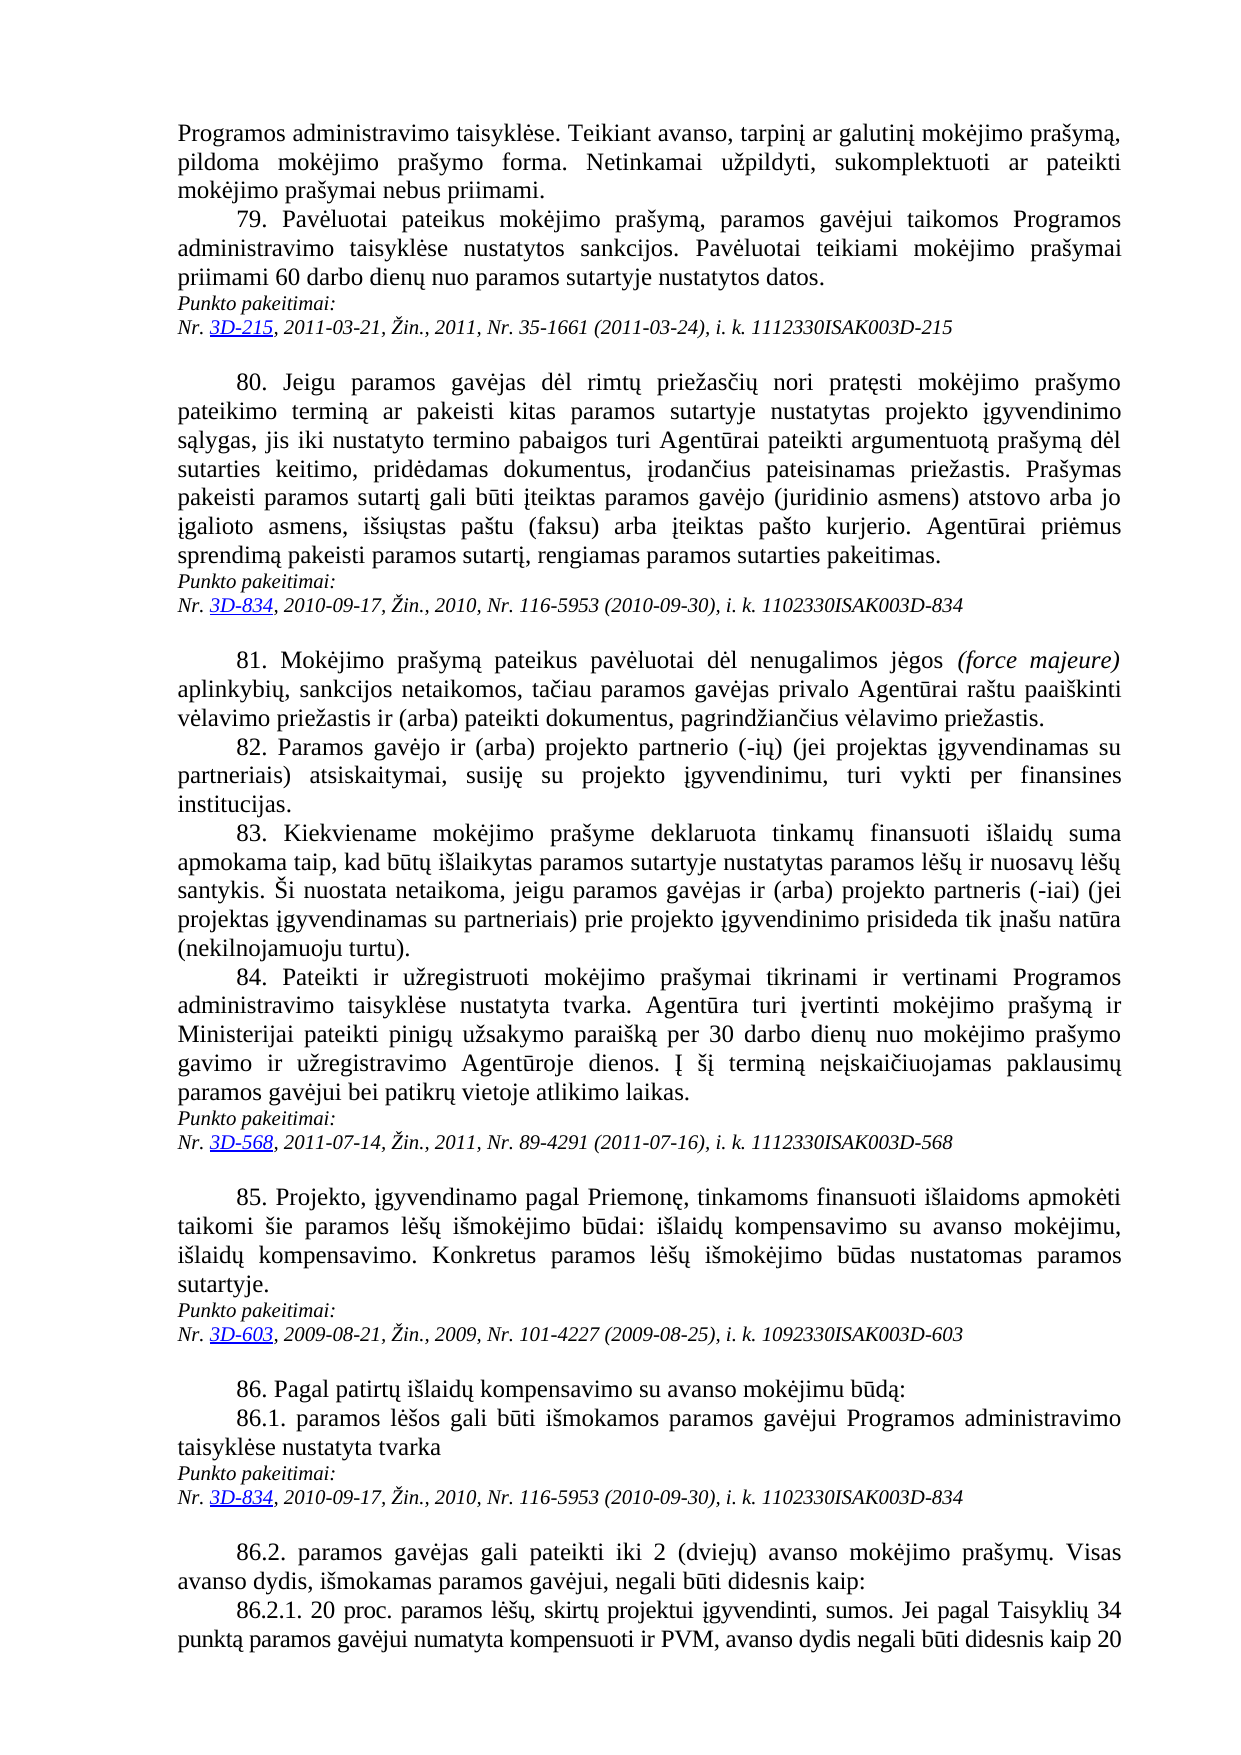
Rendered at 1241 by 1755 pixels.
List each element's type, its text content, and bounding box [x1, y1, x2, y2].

text 86.1. paramos lėšos gali būti išmokamos paramos gavėjui Programos administravimo taisyklėse nustatyta tvarka [177, 1403, 1122, 1461]
text Nr. 3D-834, 2010-09-17, Žin., 2010, Nr. 116-5953 (2010-09-30), i. k. 1102330ISAK003D-834 [177, 593, 1122, 617]
text 82. Paramos gavėjo ir (arba) projekto partnerio (-ių) (jei projektas įgyvendinamas su partneriais) atsiskaitymai, susiję su projekto įgyvendinimu, turi vykti per finansines institucijas. [177, 732, 1122, 818]
text Nr. 3D-834, 2010-09-17, Žin., 2010, Nr. 116-5953 (2010-09-30), i. k. 1102330ISAK003D-834 [177, 1485, 1122, 1509]
text Nr. 3D-568, 2011-07-14, Žin., 2011, Nr. 89-4291 (2011-07-16), i. k. 1112330ISAK003D-568 [177, 1130, 1122, 1154]
text Punkto pakeitimai: [177, 1461, 1122, 1485]
text Programos administravimo taisyklėse. Teikiant avanso, tarpinį ar galutinį mokėjimo prašymą, pildoma mokėjimo prašymo forma. Netinkamai užpildyti, sukomplektuoti ar pateikti mokėjimo prašymai nebus priimami. [177, 118, 1122, 204]
text Punkto pakeitimai: [177, 569, 1122, 593]
text 85. Projekto, įgyvendinamo pagal Priemonę, tinkamoms finansuoti išlaidoms apmokėti taikomi šie paramos lėšų išmokėjimo būdai: išlaidų kompensavimo su avanso mokėjimu, išlaidų kompensavimo. Konkretus paramos lėšų išmokėjimo būdas nustatomas paramos sutartyje. [177, 1182, 1122, 1297]
text 79. Pavėluotai pateikus mokėjimo prašymą, paramos gavėjui taikomos Programos administravimo taisyklėse nustatytos sankcijos. Pavėluotai teikiami mokėjimo prašymai priimami 60 darbo dienų nuo paramos sutartyje nustatytos datos. [177, 204, 1122, 291]
text 83. Kiekviename mokėjimo prašyme deklaruota tinkamų finansuoti išlaidų suma apmokama taip, kad būtų išlaikytas paramos sutartyje nustatytas paramos lėšų ir nuosavų lėšų santykis. Ši nuostata netaikoma, jeigu paramos gavėjas ir (arba) projekto partneris (-iai) (jei projektas įgyvendinamas su partneriais) prie projekto įgyvendinimo prisideda tik įnašu natūra (nekilnojamuoju turtu). [177, 818, 1122, 962]
text 80. Jeigu paramos gavėjas dėl rimtų priežasčių nori pratęsti mokėjimo prašymo pateikimo terminą ar pakeisti kitas paramos sutartyje nustatytas projekto įgyvendinimo sąlygas, jis iki nustatyto termino pabaigos turi Agentūrai pateikti argumentuotą prašymą dėl sutarties keitimo, pridėdamas dokumentus, įrodančius pateisinamas priežastis. Prašymas pakeisti paramos sutartį gali būti įteiktas paramos gavėjo (juridinio asmens) atstovo arba jo įgalioto asmens, išsiųstas paštu (faksu) arba įteiktas pašto kurjerio. Agentūrai priėmus sprendimą pakeisti paramos sutartį, rengiamas paramos sutarties pakeitimas. [177, 367, 1122, 569]
text 81. Mokėjimo prašymą pateikus pavėluotai dėl nenugalimos jėgos (force majeure) aplinkybių, sankcijos netaikomos, tačiau paramos gavėjas privalo Agentūrai raštu paaiškinti vėlavimo priežastis ir (arba) pateikti dokumentus, pagrindžiančius vėlavimo priežastis. [177, 646, 1122, 732]
text 86.2. paramos gavėjas gali pateikti iki 2 (dviejų) avanso mokėjimo prašymų. Visas avanso dydis, išmokamas paramos gavėjui, negali būti didesnis kaip: [177, 1537, 1122, 1595]
text 86. Pagal patirtų išlaidų kompensavimo su avanso mokėjimu būdą: [177, 1374, 1122, 1403]
text Punkto pakeitimai: [177, 1297, 1122, 1322]
text 86.2.1. 20 proc. paramos lėšų, skirtų projektui įgyvendinti, sumos. Jei pagal Taisyklių 34 punktą paramos gavėjui numatyta kompensuoti ir PVM, avanso dydis negali būti didesnis kaip 20 [177, 1595, 1122, 1652]
text Nr. 3D-603, 2009-08-21, Žin., 2009, Nr. 101-4227 (2009-08-25), i. k. 1092330ISAK003D-603 [177, 1322, 1122, 1346]
text Nr. 3D-215, 2011-03-21, Žin., 2011, Nr. 35-1661 (2011-03-24), i. k. 1112330ISAK003D-215 [177, 315, 1122, 339]
text Punkto pakeitimai: [177, 1106, 1122, 1130]
text Punkto pakeitimai: [177, 291, 1122, 315]
text 84. Pateikti ir užregistruoti mokėjimo prašymai tikrinami ir vertinami Programos administravimo taisyklėse nustatyta tvarka. Agentūra turi įvertinti mokėjimo prašymą ir Ministerijai pateikti pinigų užsakymo paraišką per 30 darbo dienų nuo mokėjimo prašymo gavimo ir užregistravimo Agentūroje dienos. Į šį terminą neįskaičiuojamas paklausimų paramos gavėjui bei patikrų vietoje atlikimo laikas. [177, 962, 1122, 1106]
